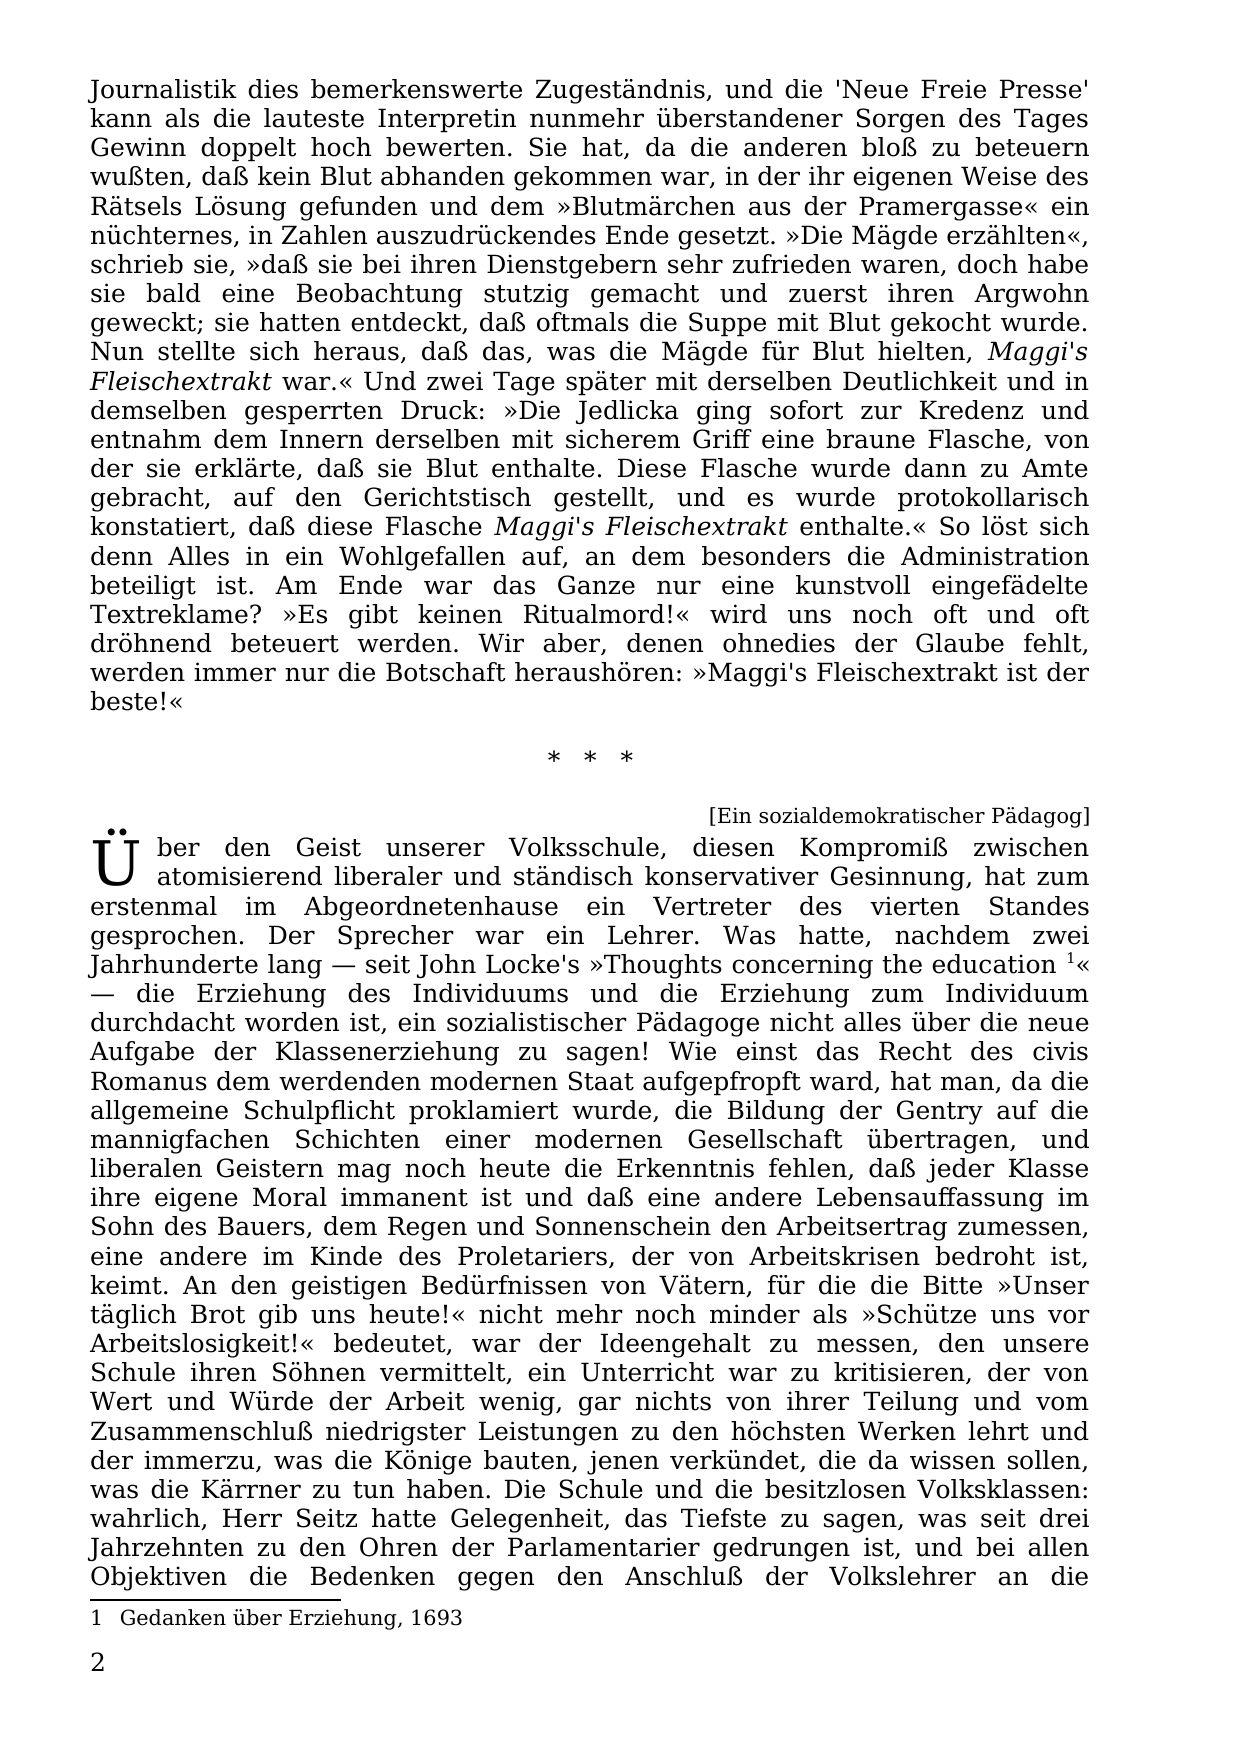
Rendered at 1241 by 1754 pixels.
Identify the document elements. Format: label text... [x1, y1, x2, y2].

text * * * [90, 746, 1091, 775]
text Gedanken über Erziehung, 1693 [90, 1606, 1091, 1631]
text Über den Geist unserer Volksschule, diesen Kompromiß zwischen atomisierend liberaler und ständisch konservativer Gesinnung, hat zum erstenmal im Abgeordnetenhause ein Vertreter des vierten Standes gesprochen. Der Sprecher war ein Lehrer. Was hatte, nachdem zwei Jahrhunderte lang — seit John Locke's »Thoughts concerning the education « — die Erziehung des Individuums und die Erziehung zum Individuum durchdacht worden ist, ein sozialistischer Pädagoge nicht alles über die neue Aufgabe der Klassenerziehung zu sagen! Wie einst das Recht des civis Romanus dem werdenden modernen Staat aufgepfropft ward, hat man, da die allgemeine Schulpflicht proklamiert wurde, die Bildung der Gentry auf die mannigfachen Schichten einer modernen Gesellschaft übertragen, und liberalen Geistern mag noch heute die Erkenntnis fehlen, daß jeder Klasse ihre eigene Moral immanent ist und daß eine andere Lebensauffassung im Sohn des Bauers, dem Regen und Sonnenschein den Arbeitsertrag zumessen, eine andere im Kinde des Proletariers, der von Arbeitskrisen bedroht ist, keimt. An den geistigen Bedürfnissen von Vätern, für die die Bitte »Unser täglich Brot gib uns heute!« nicht mehr noch minder als »Schütze uns vor Arbeitslosigkeit!« bedeutet, war der Ideengehalt zu messen, den unsere Schule ihren Söhnen vermittelt, ein Unterricht war zu kritisieren, der von Wert und Würde der Arbeit wenig, gar nichts von ihrer Teilung und vom Zusammenschluß niedrigster Leistungen zu den höchsten Werken lehrt und der immerzu, was die Könige bauten, jenen verkündet, die da wissen sollen, was die Kärrner zu tun haben. Die Schule und die besitzlosen Volksklassen: wahrlich, Herr Seitz hatte Gelegenheit, das Tiefste zu sagen, was seit drei Jahrzehnten zu den Ohren der Parlamentarier gedrungen ist, und bei allen Objektiven die Bedenken gegen den Anschluß der Volkslehrer an die [90, 828, 1091, 1592]
text Journalistik dies bemerkenswerte Zugeständnis, und die 'Neue Freie Presse' kann als die lauteste Interpretin nunmehr überstandener Sorgen des Tages Gewinn doppelt hoch bewerten. Sie hat, da die anderen bloß zu beteuern wußten, daß kein Blut abhanden gekommen war, in der ihr eigenen Weise des Rätsels Lösung gefunden und dem »Blutmärchen aus der Pramergasse« ein nüchternes, in Zahlen auszudrückendes Ende gesetzt. »Die Mägde erzählten«, schrieb sie, »daß sie bei ihren Dienstgebern sehr zufrieden waren, doch habe sie bald eine Beobachtung stutzig gemacht und zuerst ihren Argwohn geweckt; sie hatten entdeckt, daß oftmals die Suppe mit Blut gekocht wurde. Nun stellte sich heraus, daß das, was die Mägde für Blut hielten, Maggi's Fleischextrakt war.« Und zwei Tage später mit derselben Deutlichkeit und in demselben gesperrten Druck: »Die Jedlicka ging sofort zur Kredenz und entnahm dem Innern derselben mit sicherem Griff eine braune Flasche, von der sie erklärte, daß sie Blut enthalte. Diese Flasche wurde dann zu Amte gebracht, auf den Gerichtstisch gestellt, und es wurde protokollarisch konstatiert, daß diese Flasche Maggi's Fleischextrakt enthalte.« So löst sich denn Alles in ein Wohlgefallen auf, an dem besonders die Administration beteiligt ist. Am Ende war das Ganze nur eine kunstvoll eingefädelte Textreklame? »Es gibt keinen Ritualmord!« wird uns noch oft und oft dröhnend beteuert werden. Wir aber, denen ohnedies der Glaube fehlt, werden immer nur die Botschaft heraushören: »Maggi's Fleischextrakt ist der beste!« [90, 75, 1091, 717]
text [Ein sozialdemokratischer Pädagog] [90, 804, 1091, 828]
